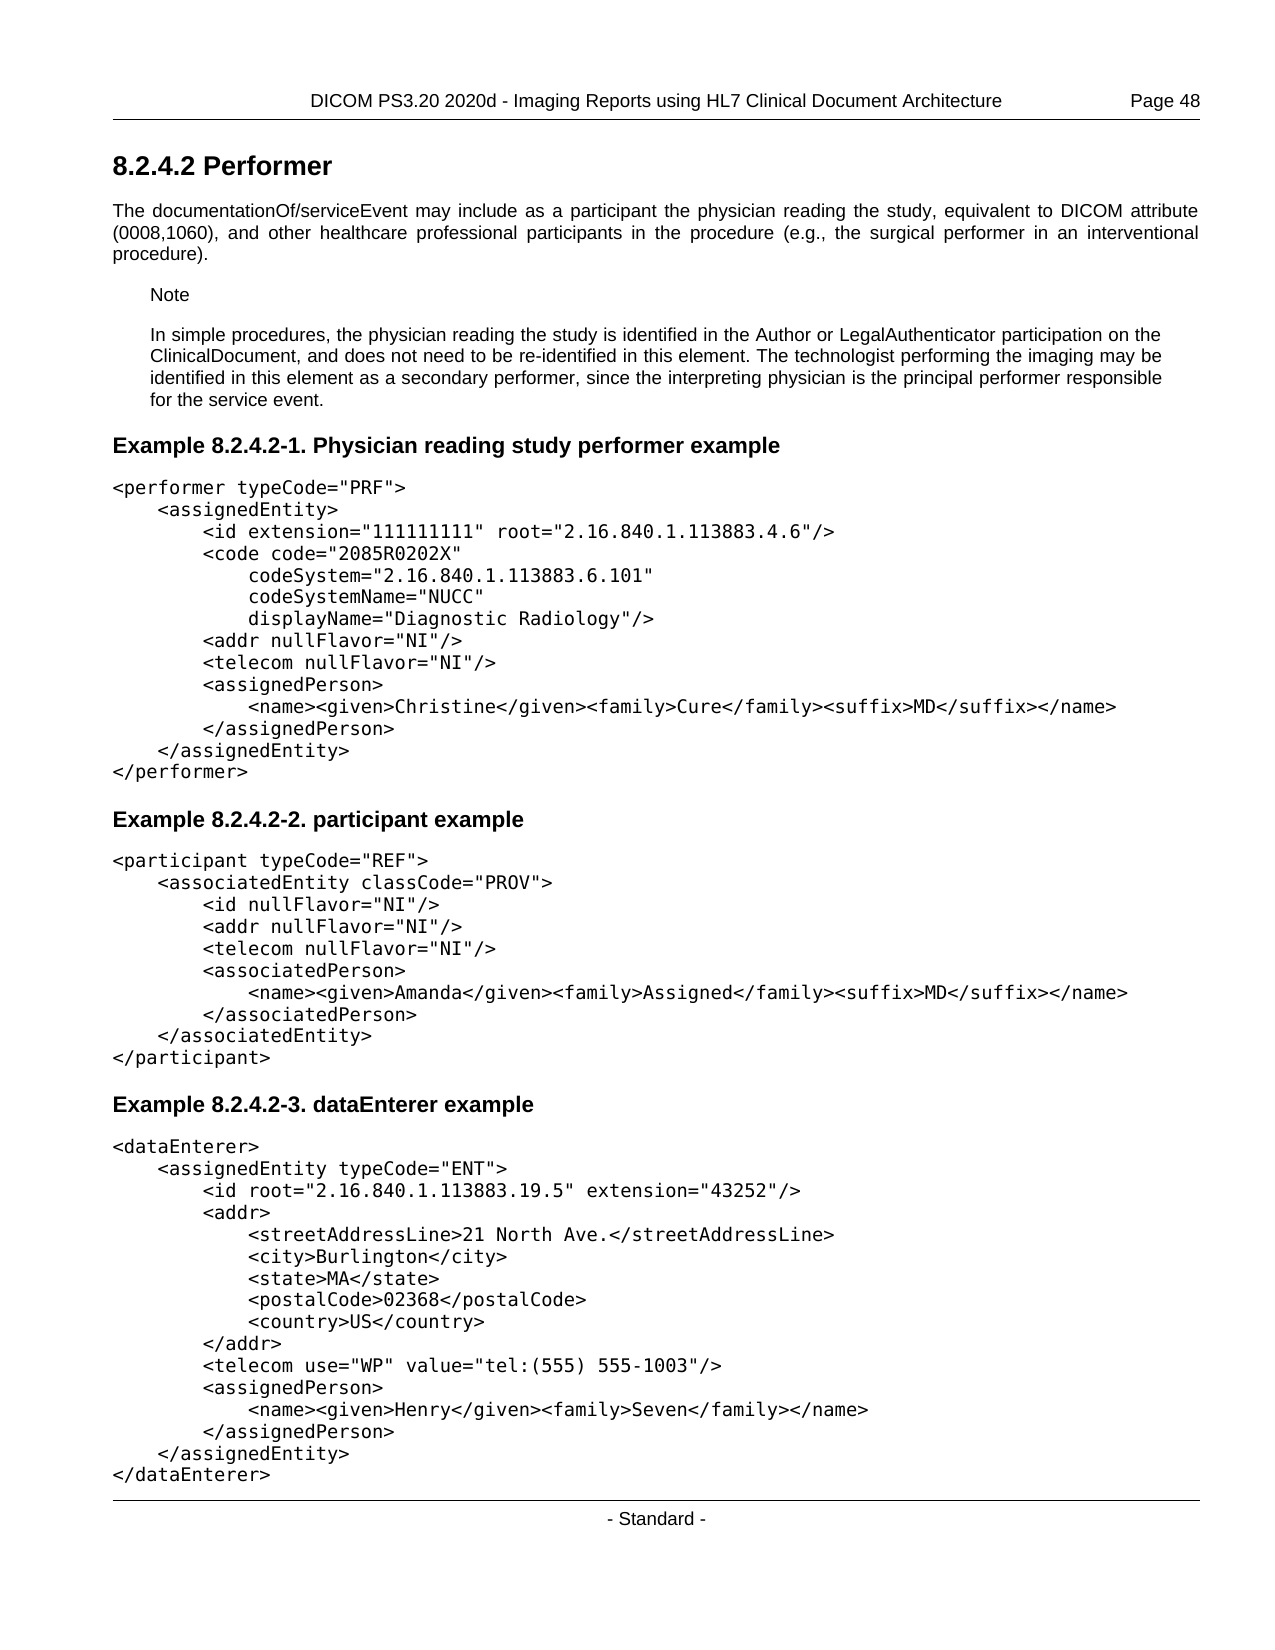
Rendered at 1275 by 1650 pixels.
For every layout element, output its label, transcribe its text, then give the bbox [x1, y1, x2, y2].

text <performer typeCode="PRF"> <assignedEntity> <id extension="111111111" root="2.16.840.1.113883.4.6"/> <code code="2085R0202X" codeSystem="2.16.840.1.113883.6.101" codeSystemName="NUCC" displayName="Diagnostic Radiology"/> <addr nullFlavor="NI"/> <telecom nullFlavor="NI"/> <assignedPerson> <name><given>Christine</given><family>Cure</family><suffix>MD</suffix></name> </assignedPerson> </assignedEntity> </performer> [112, 477, 1200, 783]
text 8.2.4.2 Performer [112, 150, 1200, 181]
text The documentationOf/serviceEvent may include as a participant the physician reading the study, equivalent to DICOM attribute (0008,1060), and other healthcare professional participants in the procedure (e.g., the surgical performer in an interventional procedure). [112, 200, 1200, 265]
text Example 8.2.4.2-3. dataEnterer example [112, 1092, 1200, 1117]
text Example 8.2.4.2-2. participant example [112, 806, 1200, 832]
text <dataEnterer> <assignedEntity typeCode="ENT"> <id root="2.16.840.1.113883.19.5" extension="43252"/> <addr> <streetAddressLine>21 North Ave.</streetAddressLine> <city>Burlington</city> <state>MA</state> <postalCode>02368</postalCode> <country>US</country> </addr> <telecom use="WP" value="tel:(555) 555-1003"/> <assignedPerson> <name><given>Henry</given><family>Seven</family></name> </assignedPerson> </assignedEntity> </dataEnterer> [112, 1136, 1200, 1486]
text In simple procedures, the physician reading the study is identified in the Author or LegalAuthenticator participation on the ClinicalDocument, and does not need to be re-identified in this element. The technologist performing the imaging may be identified in this element as a secondary performer, since the interpreting physician is the principal performer responsible for the service event. [150, 324, 1162, 410]
text Example 8.2.4.2-1. Physician reading study performer example [112, 432, 1200, 458]
text <participant typeCode="REF"> <associatedEntity classCode="PROV"> <id nullFlavor="NI"/> <addr nullFlavor="NI"/> <telecom nullFlavor="NI"/> <associatedPerson> <name><given>Amanda</given><family>Assigned</family><suffix>MD</suffix></name> </associatedPerson> </associatedEntity> </participant> [112, 850, 1200, 1069]
text Note [150, 283, 1162, 305]
